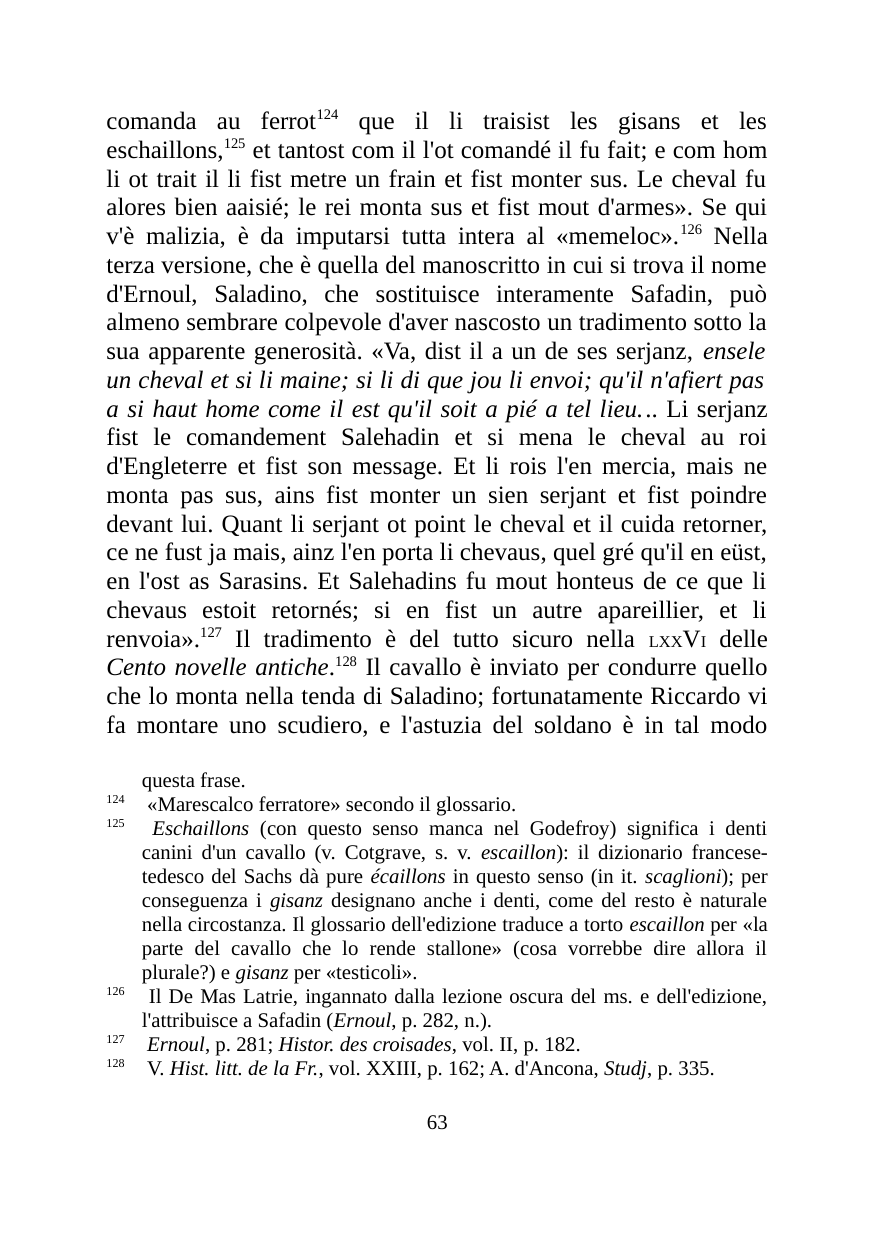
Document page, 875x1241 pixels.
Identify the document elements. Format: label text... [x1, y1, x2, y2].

text Eschaillons (con questo senso manca nel Godefroy) significa i denti canini d'un cavallo (v. Cotgrave, s. v. escaillon): il dizionario francese-tedesco del Sachs dà pure écaillons in questo senso (in it. scaglioni); per conseguenza i gisanz designano anche i denti, come del resto è naturale nella circostanza. Il glossario dell'edizione traduce a torto escaillon per «la parte del cavallo che lo rende stallone» (cosa vorrebbe dire allora il plurale?) e gisanz per «testicoli». [106, 816, 768, 984]
text Ernoul, p. 281; Histor. des croisades, vol. II, p. 182. [106, 1032, 768, 1056]
text questa frase. [106, 768, 768, 792]
text «Marescalco ferratore» secondo il glossario. [106, 792, 768, 816]
text Si sa che in realtà non accadde tutto in questo modo: che Guido di Lusignano, appena uscito di cattività, venne con meraviglioso ardire a porre l'assedio ad Acri, recentemente tolta ai Cristiani, che ben presto fu raggiunto colà da Filippo di Francia e da Riccardo d'Inghilterra, i quali presero la città in capo a tre mesi, che Filippo se ne ritornò allora nei suoi paesi, mentre Riccardo restò ancora un anno in Siria, facendo a Saladino una guerra in cui rese immortale il suo valore, sebbene non potesse colà compiere alcuno dei disegni che aveva formati, e fosse obbligato a terminare con una tregua poco gloriosa. Fu in quei quindici mesi di contatto quasi quotidiano che i crociati venuti di Francia e d'Inghilterra poterono ricevere la piú viva impressione delle qualità brillanti del loro formidabile avversario. La crociata in se stessa non ha tuttavia lasciato nella tradizione se non assai poco sicuri ricordi. Il piú esatto sembra essere una storiella che deve avere un fondo reale, e della quale è curioso seguire le successive trasformazioni. Originariamente non riflette Saladino, bensì suo fratello Safadin o Seif-Eddin (piú tardi suo successore sotto il nome di Malek-Adel). Durante la liberazione di Jaffé, nell'agosto del 1192, la piú prodigiosa delle geste compiute dal re «au cœur de lion», Riccardo, giunto in tutta fretta per mare, aveva appena trovato dei cavalli per lui e per qualcuno dei suoi (v. piú innanzi), e non avrebbe potuto surrogare il suo quando l'avesse perduto. Safadin, che da lungo tempo era in amichevoli relazioni con lui, vedendolo combattere a piedi, gli mandò cortesemente due cavalli: tale è il racconto d'Ambrogio, che sembra perfettamente autentico, Le diverse redazioni del Livre de la Terre-Sainte ce ne mostrano i successivi svolgimenti. La prima (H, p. 197) non aggiunge che un tratto inesatto, cioè che Riccardo avrebbe dato uno dei due cavalli a Guglielmo di Préaux: Guglielmo era allora prigioniero; inoltre attribuisce a Saladino l'iniziativa di questa cortesia. La seconda amplifica ed altera questo semplice racconto: «Seifeddin... demanda ou estoit le roi; l'on li mostra ou il estoit aveques ses homes sor un toron. Il s'entremist de bien et d'onor, si li envoia un cheval tirant, qui estoit moût mesaisiés a la bouche, par un sien memeloc, et il encharja qu'il deïst au rei que nen esteit mie avenant chose que rei se combatist... a pié. Le rei, qui fu aparcevans de la malice des Sarasins, s'aparçut que le cheval estoit mesais[i]é, si dist au message qu'il galopast le cheval; ensi come il le galopeit, il le conut qu'il estoit tirant, si li dist: Mercie ton seignor, et li meine son cheval, et li di que ce n'est mie l'amor qui entre lui et moi estoit qu'il me mande cheval tirant por moi prendre. Le memeloc s'en torna et mena le a son seignor, et li dist qu'il s'estoit apercells qu' il estoit tirant. Seifeddin fu hontous, et comanda que l'on li menast un autre plus aaisié que celui, et celui meismes [mena] le memeloc qu'i[l] li aveit premierement amené. Le rei comanda au ferrot que il li traisist les gisans et les eschaillons, et tantost com il l'ot comandé il fu fait; e com hom li ot trait il li fist metre un frain et fist monter sus. Le cheval fu alores bien aaisié; le rei monta sus et fist mout d'armes». Se qui v'è malizia, è da imputarsi tutta intera al «memeloc». Nella terza versione, che è quella del manoscritto in cui si trova il nome d'Ernoul, Saladino, che sostituisce interamente Safadin, può almeno sembrare colpevole d'aver nascosto un tradimento sotto la sua apparente generosità. «Va, dist il a un de ses serjanz, ensele un cheval et si li maine; si li di que jou li envoi; qu'il n'afiert pas a si haut home come il est qu'il soit a pié a tel lieu... Li serjanz fist le comandement Salehadin et si mena le cheval au roi d'Engleterre et fist son message. Et li rois l'en mercia, mais ne monta pas sus, ains fist monter un sien serjant et fist poindre devant lui. Quant li serjant ot point le cheval et il cuida retorner, ce ne fust ja mais, ainz l'en porta li chevaus, quel gré qu'il en eüst, en l'ost as Sarasins. Et Salehadins fu mout honteus de ce que li chevaus estoit retornés; si en fist un autre apareillier, et li renvoia». Il tradimento è del tutto sicuro nella lxxVi delle Cento novelle antiche. Il cavallo è inviato per condurre quello che lo monta nella tenda di Saladino; fortunatamente Riccardo vi fa montare uno scudiero, e l'astuzia del soldano è in tal modo rivelata e sventata a sua volta. Nel poema del sec. XIV spesso citato, questa storia ha un seguito: il buon cavaliere Antonio, che Morello, il cavallo mandato da Saladino a Riccardo, gli ha ricondotto, acquista l'amicizia del soldano, è da lui fatto governatore di Saietta e piú tardi vi sostiene un assedio contro di lui per difendere Chauvigni e Guglielmo des Barres, da lui perseguitati. - Finalmente nel poema inglese sopra Riccardo Cuor di Leone, che, almeno per questa parte, è tradotto dal francese, la storia è del tutto fantastica. Accade davanti a Babilonia, la quale è assediata da Riccardo. Saladino gli manda in dono un magnifico cavallo, migliore ancora del famoso Fauvel di Cipro, cavalcato abitualmente da Riccardo; però è invasato dal diavolo, e di piú, quando sua madre, cavalcata da Saladino, nitrisce, esso accorre, le s'inginocchia davanti e la poppa. Un angelo previene Riccardo del tranello che gli è teso: Riccardo esorcizza dapprima il cavallo e ne caccia il diavolo, poi gli tura le orecchie con cera, in modo che nella battaglia, sordo ai nitriti della madre, la abbatte, e i Saraceni sono completamente sconfitti. Si vede che qui l'immaginazione dei narratori non ha per lungo tempo ammesso nel nemico giurato dei Cristiani un atto di cortesia leale e disinteressata. [106, 106, 768, 739]
text Il De Mas Latrie, ingannato dalla lezione oscura del ms. e dell'edizione, l'attribuisce a Safadin (Ernoul, p. 282, n.). [106, 984, 768, 1032]
text V. Hist. litt. de la Fr., vol. XXIII, p. 162; A. d'Ancona, Studj, p. 335. [106, 1056, 768, 1080]
